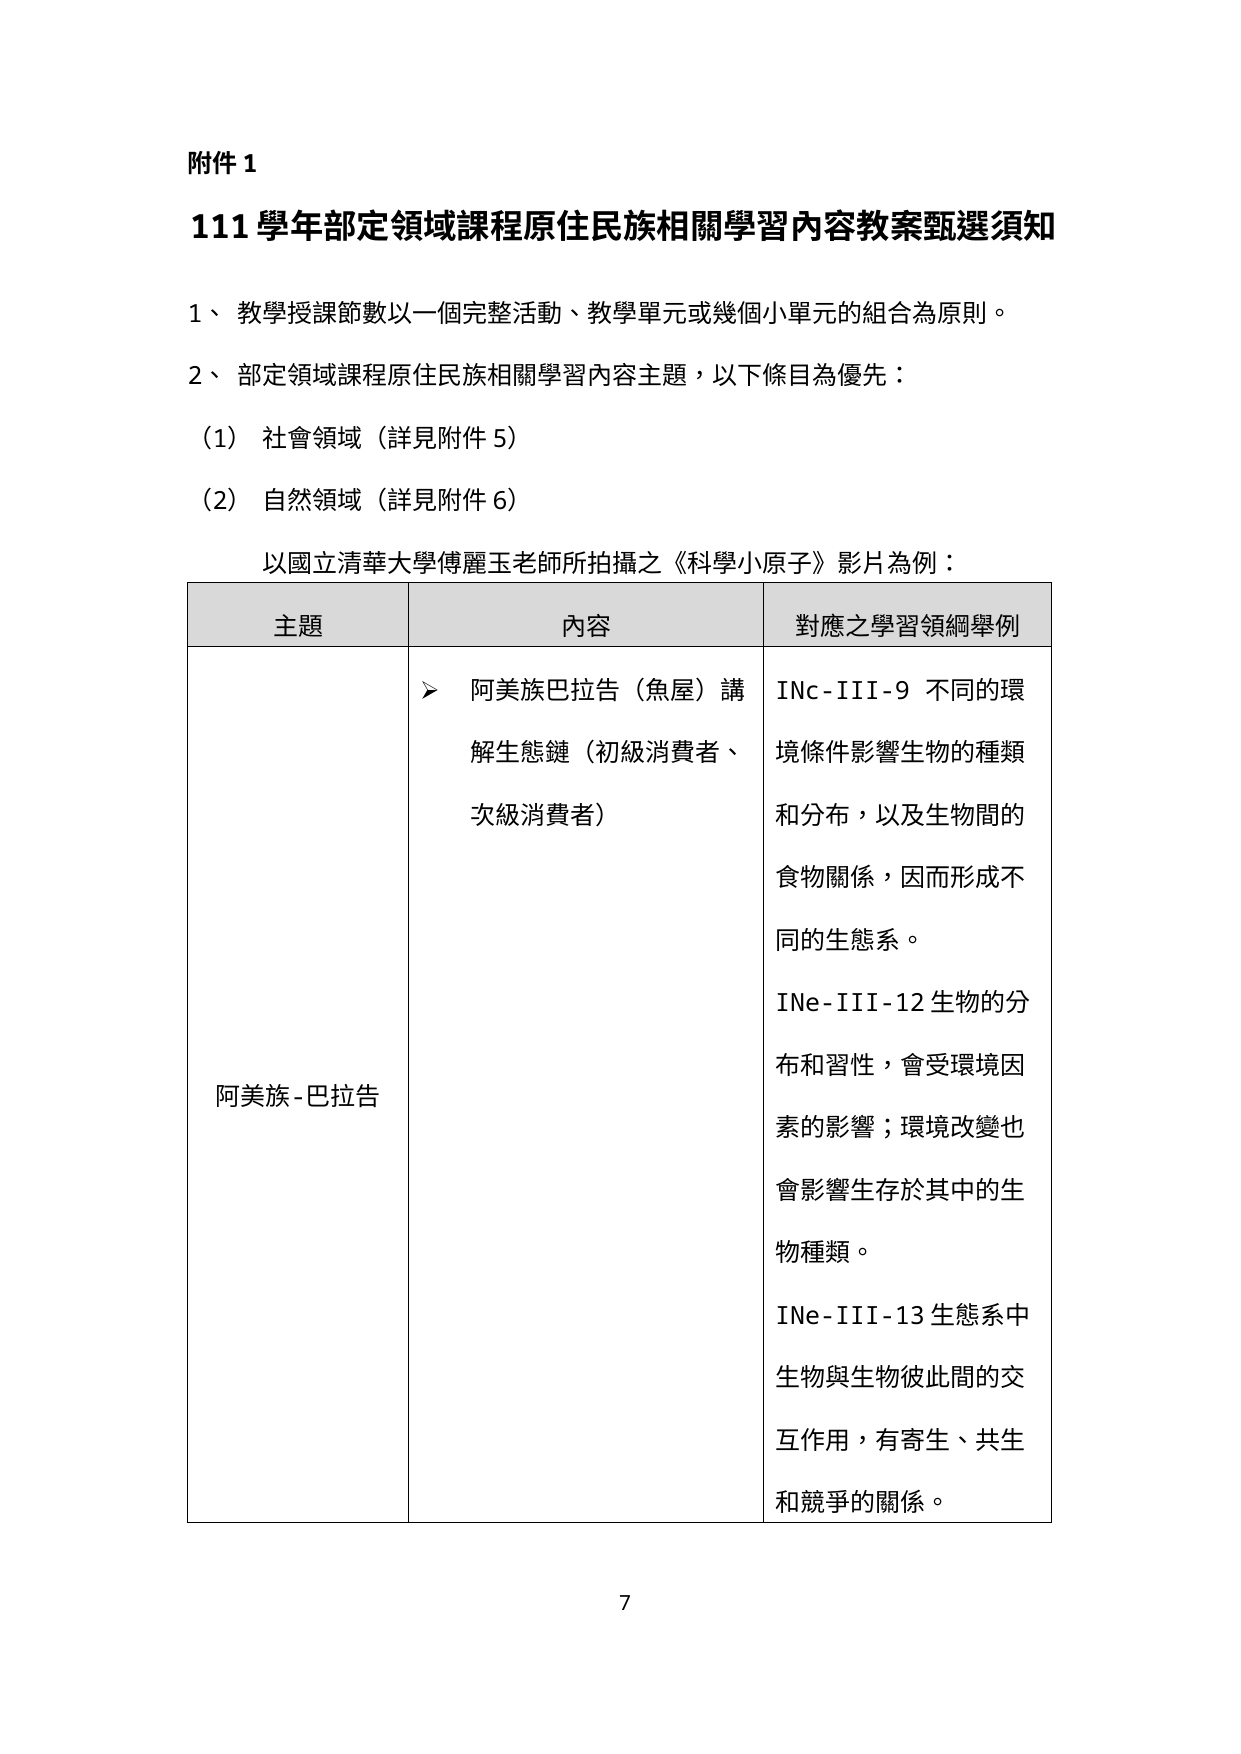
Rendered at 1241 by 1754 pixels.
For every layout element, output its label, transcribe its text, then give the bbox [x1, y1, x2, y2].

list 自然領域（詳見附件6） [187, 457, 1053, 519]
list 社會領域（詳見附件5） [187, 394, 1053, 457]
list 教學授課節數以一個完整活動、教學單元或幾個小單元的組合為原則。 [187, 269, 1053, 332]
text 111學年部定領域課程原住民族相關學習內容教案甄選須知 [187, 182, 1059, 244]
table_cell 阿美族巴拉告（魚屋）講解生態鏈（初級消費者、次級消費者） [409, 647, 763, 1522]
table_header 對應之學習領綱舉例 [764, 583, 1051, 646]
table_cell INc-III-9 不同的環境條件影響生物的種類和分布，以及生物間的食物關係，因而形成不同的生態系。 INe-III-12生物的分布和習性，會受環境因素的影響；環境改變也會影響生存於其中的生物種類。 INe-III-13生態系中生物與生物彼此間的交互作用，有寄生、共生和競爭的關係。 [764, 647, 1051, 1522]
list 部定領域課程原住民族相關學習內容主題，以下條目為優先： [187, 332, 1053, 394]
text 以國立清華大學傅麗玉老師所拍攝之《科學小原子》影片為例： [262, 519, 1053, 582]
table_cell 阿美族-巴拉告 [188, 647, 408, 1522]
text 附件1 [187, 119, 1053, 182]
table_header 內容 [409, 583, 763, 646]
table_header 主題 [188, 583, 408, 646]
